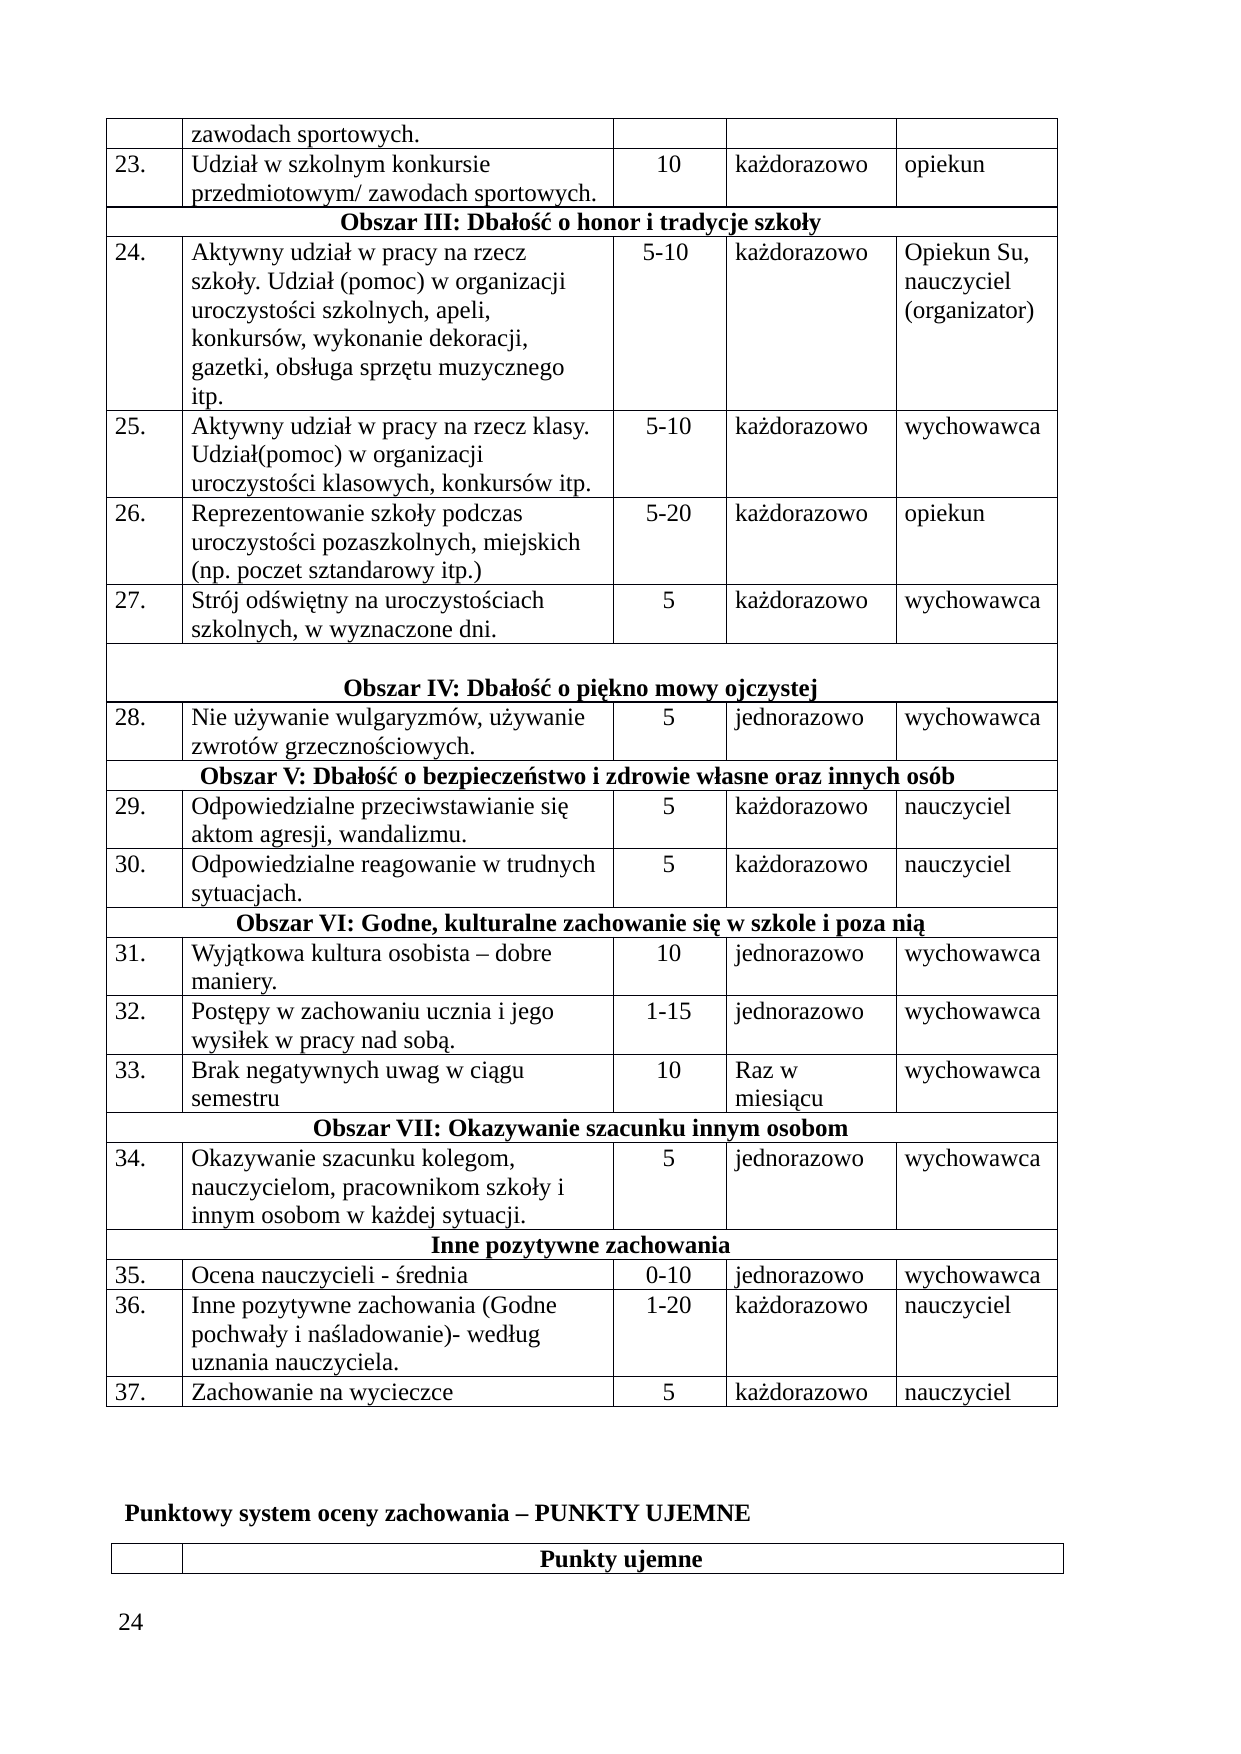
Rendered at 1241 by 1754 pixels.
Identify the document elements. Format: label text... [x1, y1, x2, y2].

table_cell wychowawca [897, 703, 1057, 760]
table_cell Obszar VII: Okazywanie szacunku innym osobom [107, 1113, 1057, 1142]
table_cell opiekun [897, 498, 1057, 584]
table_cell 31. [107, 938, 182, 995]
table_cell [107, 119, 182, 148]
table_cell nauczyciel [897, 791, 1057, 848]
table_cell wychowawca [897, 996, 1057, 1054]
table_cell 5-20 [614, 498, 726, 584]
table_cell Wyjątkowa kultura osobista – dobre maniery. [183, 938, 613, 995]
table_cell Ocena nauczycieli - średnia [183, 1260, 613, 1289]
table_cell 37. [107, 1377, 182, 1406]
table_cell jednorazowo [727, 938, 896, 995]
table_cell Strój odświętny na uroczystościach szkolnych, w wyznaczone dni. [183, 585, 613, 643]
table_cell 34. [107, 1143, 182, 1229]
table_cell nauczyciel [897, 849, 1057, 907]
table_cell nauczyciel [897, 1377, 1057, 1406]
table_cell Inne pozytywne zachowania (Godne pochwały i naśladowanie)- według uznania nauczyciela. [183, 1290, 613, 1376]
table_cell każdorazowo [727, 1290, 896, 1376]
text Punktowy system oceny zachowania – PUNKTY UJEMNE [118, 1498, 1122, 1527]
table_cell 26. [107, 498, 182, 584]
table_cell wychowawca [897, 1143, 1057, 1229]
table_cell 25. [107, 411, 182, 497]
table_header Punkty ujemne [183, 1544, 1063, 1573]
table_cell 5 [614, 1377, 726, 1406]
table_cell Obszar V: Dbałość o bezpieczeństwo i zdrowie własne oraz innych osób [107, 761, 1057, 790]
table_cell zawodach sportowych. [183, 119, 613, 148]
table_cell 35. [107, 1260, 182, 1289]
table_cell [727, 119, 896, 148]
table_cell Odpowiedzialne przeciwstawianie się aktom agresji, wandalizmu. [183, 791, 613, 848]
table_cell 28. [107, 703, 182, 760]
table_cell 10 [614, 938, 726, 995]
table_cell 10 [614, 149, 726, 206]
table_cell Inne pozytywne zachowania [107, 1230, 1057, 1259]
table_cell 10 [614, 1055, 726, 1112]
table_cell [897, 119, 1057, 148]
table_cell każdorazowo [727, 849, 896, 907]
table_cell 5 [614, 791, 726, 848]
table_cell 30. [107, 849, 182, 907]
table_cell nauczyciel [897, 1290, 1057, 1376]
table_cell Postępy w zachowaniu ucznia i jego wysiłek w pracy nad sobą. [183, 996, 613, 1054]
table_cell Opiekun Su, nauczyciel (organizator) [897, 237, 1057, 410]
table_cell każdorazowo [727, 1377, 896, 1406]
table_cell 5 [614, 849, 726, 907]
table_header [112, 1544, 182, 1573]
table_cell [614, 119, 726, 148]
table_cell Brak negatywnych uwag w ciągu semestru [183, 1055, 613, 1112]
table_cell każdorazowo [727, 237, 896, 410]
table_cell każdorazowo [727, 149, 896, 206]
table_cell każdorazowo [727, 498, 896, 584]
table_cell 32. [107, 996, 182, 1054]
table_cell 1-15 [614, 996, 726, 1054]
table_cell Okazywanie szacunku kolegom, nauczycielom, pracownikom szkoły i innym osobom w każdej sytuacji. [183, 1143, 613, 1229]
table_cell jednorazowo [727, 703, 896, 760]
table_cell wychowawca [897, 1055, 1057, 1112]
table_cell Aktywny udział w pracy na rzecz klasy. Udział(pomoc) w organizacji uroczystości klasowych, konkursów itp. [183, 411, 613, 497]
table_cell jednorazowo [727, 1143, 896, 1229]
table_cell Zachowanie na wycieczce [183, 1377, 613, 1406]
table_cell Reprezentowanie szkoły podczas uroczystości pozaszkolnych, miejskich (np. poczet sztandarowy itp.) [183, 498, 613, 584]
table_cell opiekun [897, 149, 1057, 206]
table_cell 36. [107, 1290, 182, 1376]
table_cell 5-10 [614, 411, 726, 497]
table_cell 23. [107, 149, 182, 206]
table_cell jednorazowo [727, 996, 896, 1054]
table_cell 0-10 [614, 1260, 726, 1289]
table_cell 1-20 [614, 1290, 726, 1376]
table_cell każdorazowo [727, 585, 896, 643]
table_cell 5 [614, 585, 726, 643]
table_cell wychowawca [897, 1260, 1057, 1289]
table_cell Obszar III: Dbałość o honor i tradycje szkoły [107, 208, 1057, 236]
table_cell Odpowiedzialne reagowanie w trudnych sytuacjach. [183, 849, 613, 907]
table_cell 27. [107, 585, 182, 643]
table_cell każdorazowo [727, 411, 896, 497]
table_cell 5 [614, 703, 726, 760]
table_cell 5 [614, 1143, 726, 1229]
table_cell Nie używanie wulgaryzmów, używanie zwrotów grzecznościowych. [183, 703, 613, 760]
table_cell każdorazowo [727, 791, 896, 848]
table_cell 5-10 [614, 237, 726, 410]
table_cell wychowawca [897, 938, 1057, 995]
table_cell Obszar IV: Dbałość o piękno mowy ojczystej [107, 644, 1057, 701]
table_cell Obszar VI: Godne, kulturalne zachowanie się w szkole i poza nią [107, 908, 1057, 937]
table_cell 33. [107, 1055, 182, 1112]
table_cell wychowawca [897, 411, 1057, 497]
table_cell wychowawca [897, 585, 1057, 643]
table_cell Udział w szkolnym konkursie przedmiotowym/ zawodach sportowych. [183, 149, 613, 206]
table_cell 24. [107, 237, 182, 410]
table_cell Aktywny udział w pracy na rzecz szkoły. Udział (pomoc) w organizacji uroczystości szkolnych, apeli, konkursów, wykonanie dekoracji, gazetki, obsługa sprzętu muzycznego itp. [183, 237, 613, 410]
table_cell jednorazowo [727, 1260, 896, 1289]
table_cell 29. [107, 791, 182, 848]
table_cell Raz w miesiącu [727, 1055, 896, 1112]
